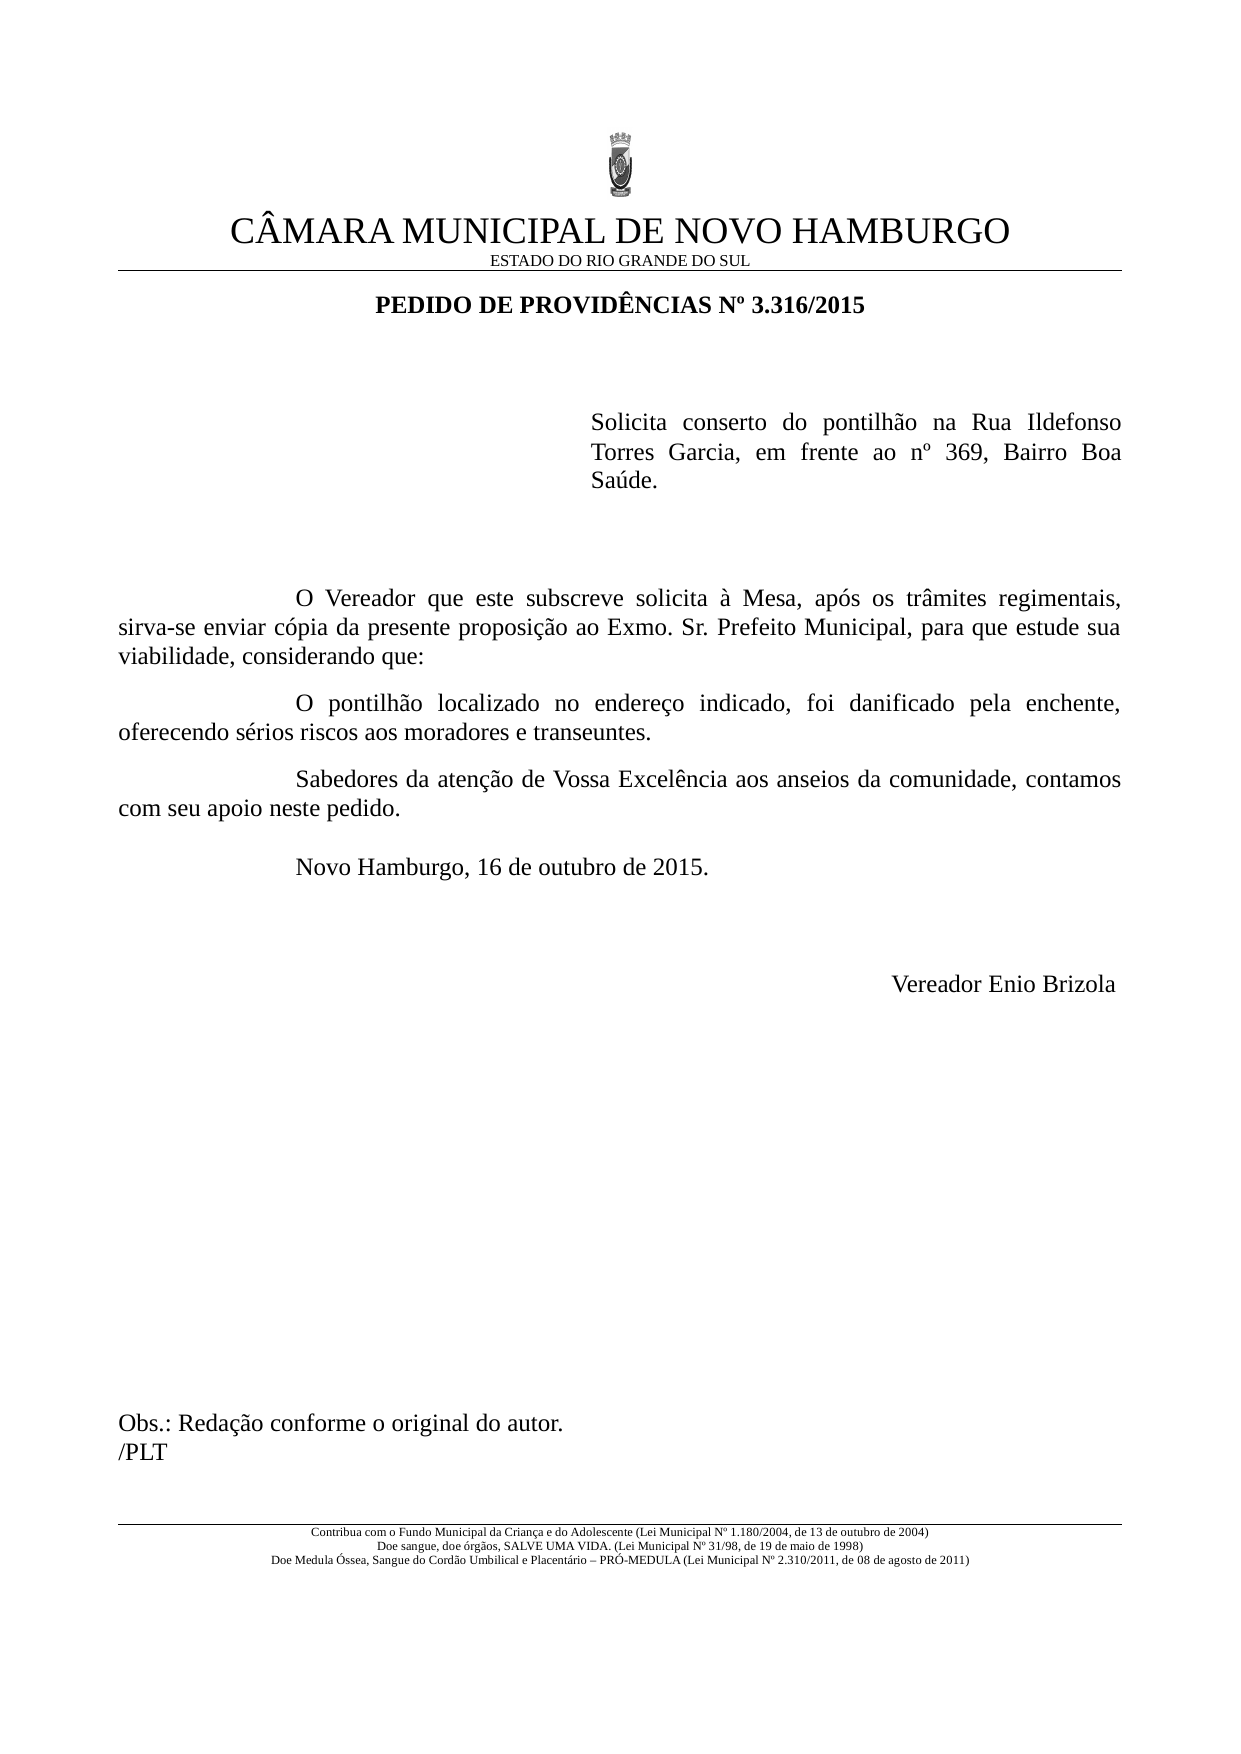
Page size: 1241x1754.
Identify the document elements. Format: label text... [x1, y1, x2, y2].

text Sabedores da atenção de Vossa Excelência aos anseios da comunidade, contamos com seu apoio neste pedido. [118, 764, 1122, 822]
text PEDIDO DE PROVIDÊNCIAS Nº 3.316/2015 [118, 290, 1122, 319]
text ESTADO DO RIO GRANDE DO SUL [118, 252, 1122, 270]
text Obs.: Redação conforme o original do autor. [118, 1408, 1122, 1437]
text Contribua com o Fundo Municipal da Criança e do Adolescente (Lei Municipal Nº 1.180/2004, de 13 de outubro de 2004) [118, 1525, 1122, 1539]
text CÂMARA MUNICIPAL DE NOVO HAMBURGO [118, 209, 1122, 252]
text O pontilhão localizado no endereço indicado, foi danificado pela enchente, oferecendo sérios riscos aos moradores e transeuntes. [118, 688, 1122, 746]
text Solicita conserto do pontilhão na Rua Ildefonso Torres Garcia, em frente ao nº 369, Bairro Boa Saúde. [591, 407, 1122, 494]
text Doe sangue, doe órgãos, SALVE UMA VIDA. (Lei Municipal Nº 31/98, de 19 de maio de 1998) [118, 1539, 1122, 1553]
text Doe Medula Óssea, Sangue do Cordão Umbilical e Placentário – PRÓ-MEDULA (Lei Municipal Nº 2.310/2011, de 08 de agosto de 2011) [118, 1553, 1122, 1567]
text Vereador Enio Brizola [118, 969, 1122, 998]
text O Vereador que este subscreve solicita à Mesa, após os trâmites regimentais, sirva-se enviar cópia da presente proposição ao Exmo. Sr. Prefeito Municipal, para que estude sua viabilidade, considerando que: [118, 583, 1122, 670]
text Novo Hamburgo, 16 de outubro de 2015. [118, 851, 1122, 880]
text /PLT [118, 1437, 1122, 1466]
